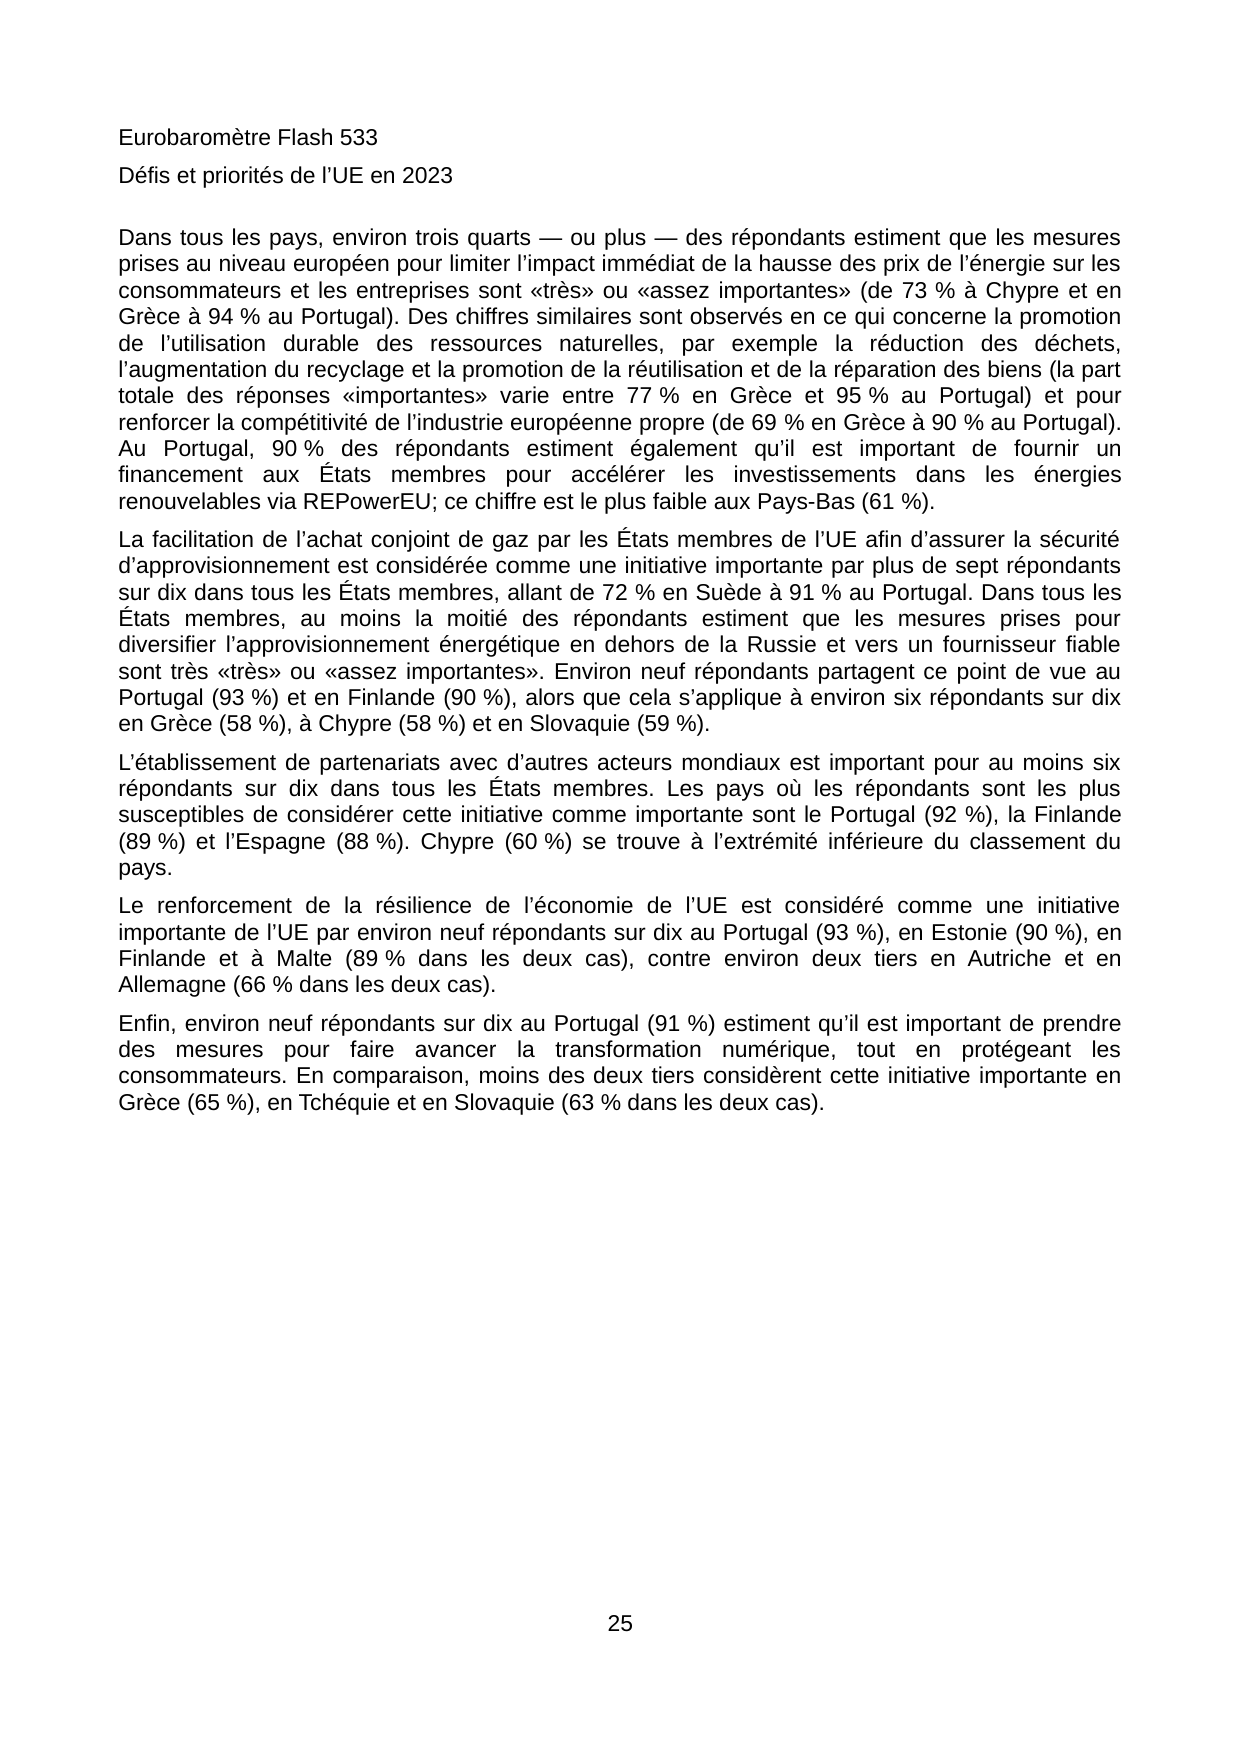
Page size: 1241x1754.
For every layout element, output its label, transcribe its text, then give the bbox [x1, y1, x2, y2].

text Le renforcement de la résilience de l’économie de l’UE est considéré comme une initiative importante de l’UE par environ neuf répondants sur dix au Portugal (93 %), en Estonie (90 %), en Finlande et à Malte (89 % dans les deux cas), contre environ deux tiers en Autriche et en Allemagne (66 % dans les deux cas). [118, 892, 1122, 998]
text L’établissement de partenariats avec d’autres acteurs mondiaux est important pour au moins six répondants sur dix dans tous les États membres. Les pays où les répondants sont les plus susceptibles de considérer cette initiative comme importante sont le Portugal (92 %), la Finlande (89 %) et l’Espagne (88 %). Chypre (60 %) se trouve à l’extrémité inférieure du classement du pays. [118, 748, 1122, 880]
text Enfin, environ neuf répondants sur dix au Portugal (91 %) estiment qu’il est important de prendre des mesures pour faire avancer la transformation numérique, tout en protégeant les consommateurs. En comparaison, moins des deux tiers considèrent cette initiative importante en Grèce (65 %), en Tchéquie et en Slovaquie (63 % dans les deux cas). [118, 1009, 1122, 1115]
text La facilitation de l’achat conjoint de gaz par les États membres de l’UE afin d’assurer la sécurité d’approvisionnement est considérée comme une initiative importante par plus de sept répondants sur dix dans tous les États membres, allant de 72 % en Suède à 91 % au Portugal. Dans tous les États membres, au moins la moitié des répondants estiment que les mesures prises pour diversifier l’approvisionnement énergétique en dehors de la Russie et vers un fournisseur fiable sont très «très» ou «assez importantes». Environ neuf répondants partagent ce point de vue au Portugal (93 %) et en Finlande (90 %), alors que cela s’applique à environ six répondants sur dix en Grèce (58 %), à Chypre (58 %) et en Slovaquie (59 %). [118, 526, 1122, 737]
text Dans tous les pays, environ trois quarts — ou plus — des répondants estiment que les mesures prises au niveau européen pour limiter l’impact immédiat de la hausse des prix de l’énergie sur les consommateurs et les entreprises sont «très» ou «assez importantes» (de 73 % à Chypre et en Grèce à 94 % au Portugal). Des chiffres similaires sont observés en ce qui concerne la promotion de l’utilisation durable des ressources naturelles, par exemple la réduction des déchets, l’augmentation du recyclage et la promotion de la réutilisation et de la réparation des biens (la part totale des réponses «importantes» varie entre 77 % en Grèce et 95 % au Portugal) et pour renforcer la compétitivité de l’industrie européenne propre (de 69 % en Grèce à 90 % au Portugal). Au Portugal, 90 % des répondants estiment également qu’il est important de fournir un financement aux États membres pour accélérer les investissements dans les énergies renouvelables via REPowerEU; ce chiffre est le plus faible aux Pays-Bas (61 %). [118, 224, 1122, 514]
